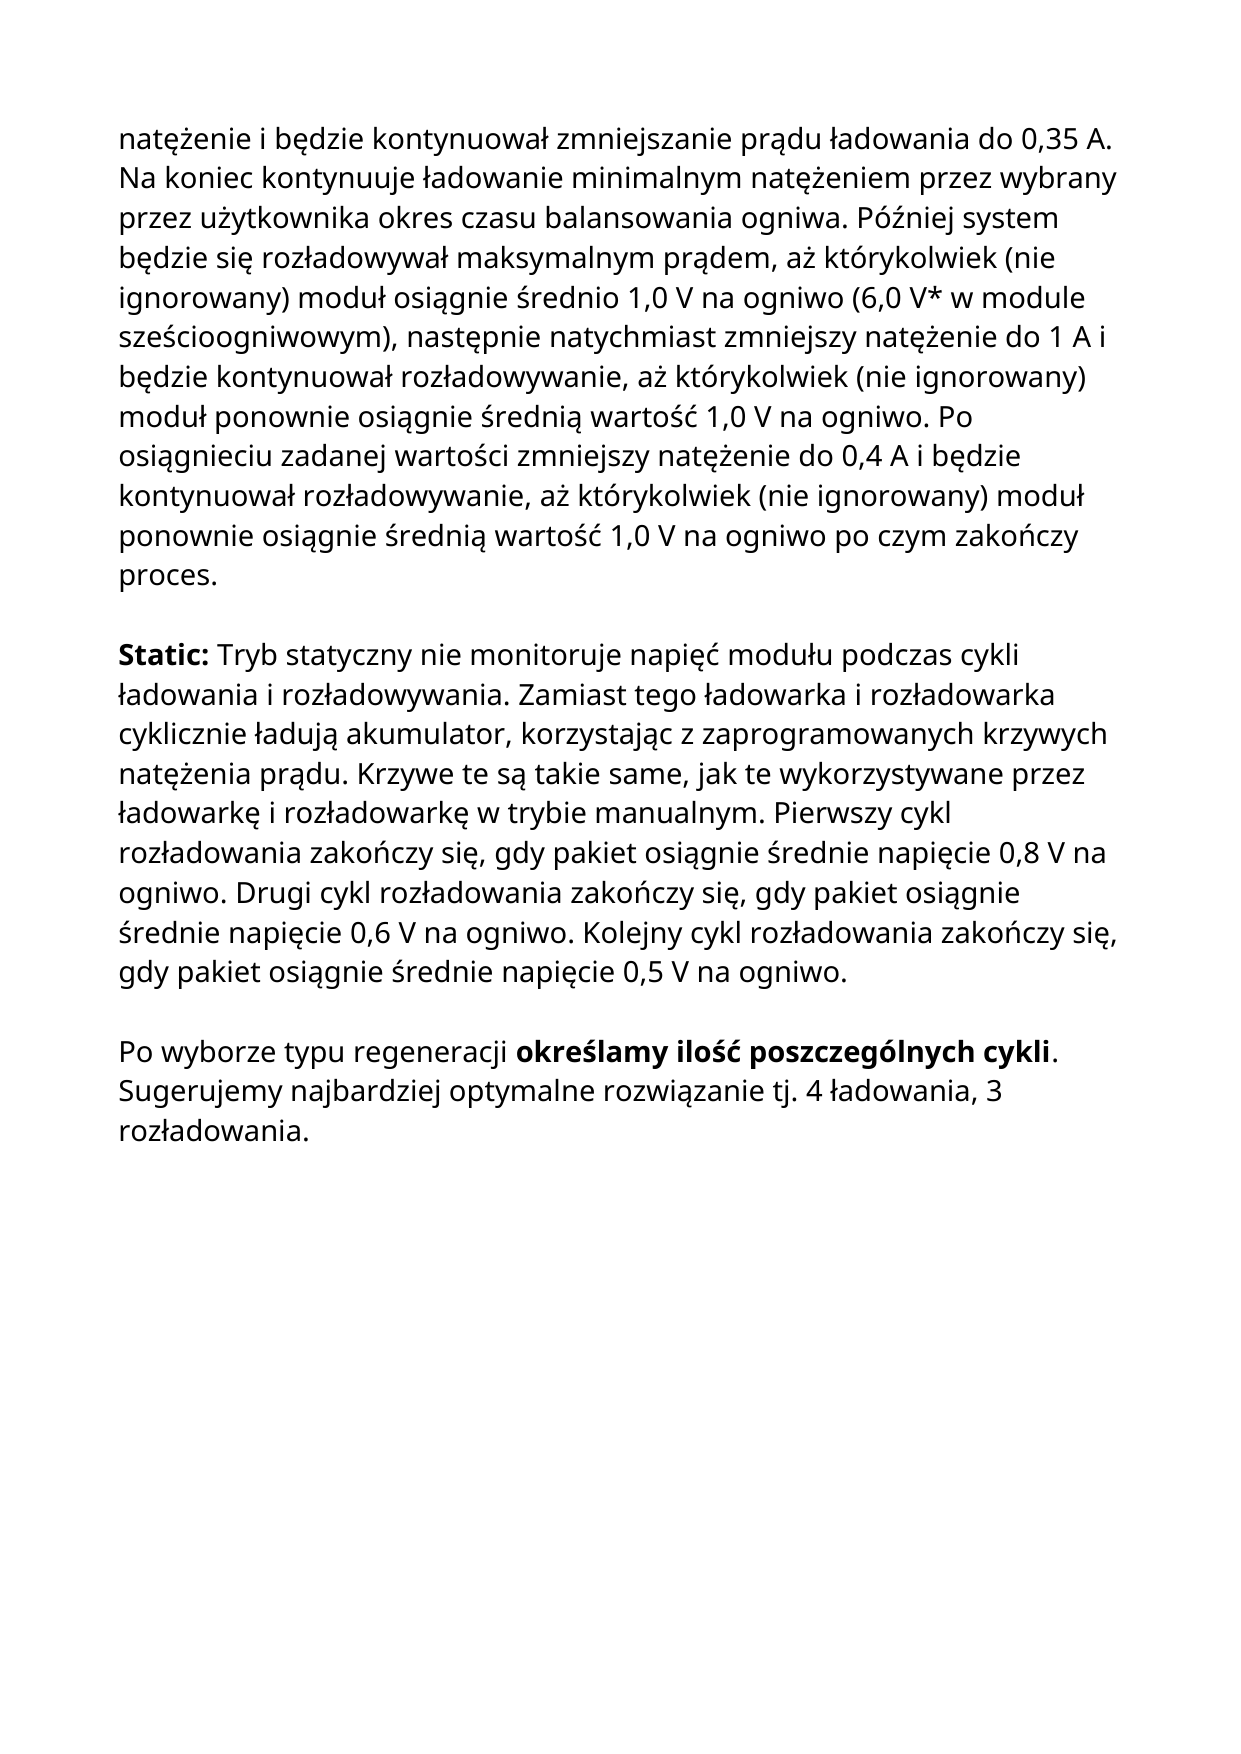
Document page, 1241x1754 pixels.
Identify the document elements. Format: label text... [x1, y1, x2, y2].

text natężenie i będzie kontynuował zmniejszanie prądu ładowania do 0,35 A. Na koniec kontynuuje ładowanie minimalnym natężeniem przez wybrany przez użytkownika okres czasu balansowania ogniwa. Później system będzie się rozładowywał maksymalnym prądem, aż którykolwiek (nie ignorowany) moduł osiągnie średnio 1,0 V na ogniwo (6,0 V* w module sześcioogniwowym), następnie natychmiast zmniejszy natężenie do 1 A i będzie kontynuował rozładowywanie, aż którykolwiek (nie ignorowany) moduł ponownie osiągnie średnią wartość 1,0 V na ogniwo. Po osiągnieciu zadanej wartości zmniejszy natężenie do 0,4 A i będzie kontynuował rozładowywanie, aż którykolwiek (nie ignorowany) moduł ponownie osiągnie średnią wartość 1,0 V na ogniwo po czym zakończy proces. [118, 118, 1122, 594]
text Po wyborze typu regeneracji określamy ilość poszczególnych cykli. Sugerujemy najbardziej optymalne rozwiązanie tj. 4 ładowania, 3 rozładowania. [118, 1031, 1122, 1150]
text Static: Tryb statyczny nie monitoruje napięć modułu podczas cykli ładowania i rozładowywania. Zamiast tego ładowarka i rozładowarka cyklicznie ładują akumulator, korzystając z zaprogramowanych krzywych natężenia prądu. Krzywe te są takie same, jak te wykorzystywane przez ładowarkę i rozładowarkę w trybie manualnym. Pierwszy cykl rozładowania zakończy się, gdy pakiet osiągnie średnie napięcie 0,8 V na ogniwo. Drugi cykl rozładowania zakończy się, gdy pakiet osiągnie średnie napięcie 0,6 V na ogniwo. Kolejny cykl rozładowania zakończy się, gdy pakiet osiągnie średnie napięcie 0,5 V na ogniwo. [118, 634, 1122, 991]
